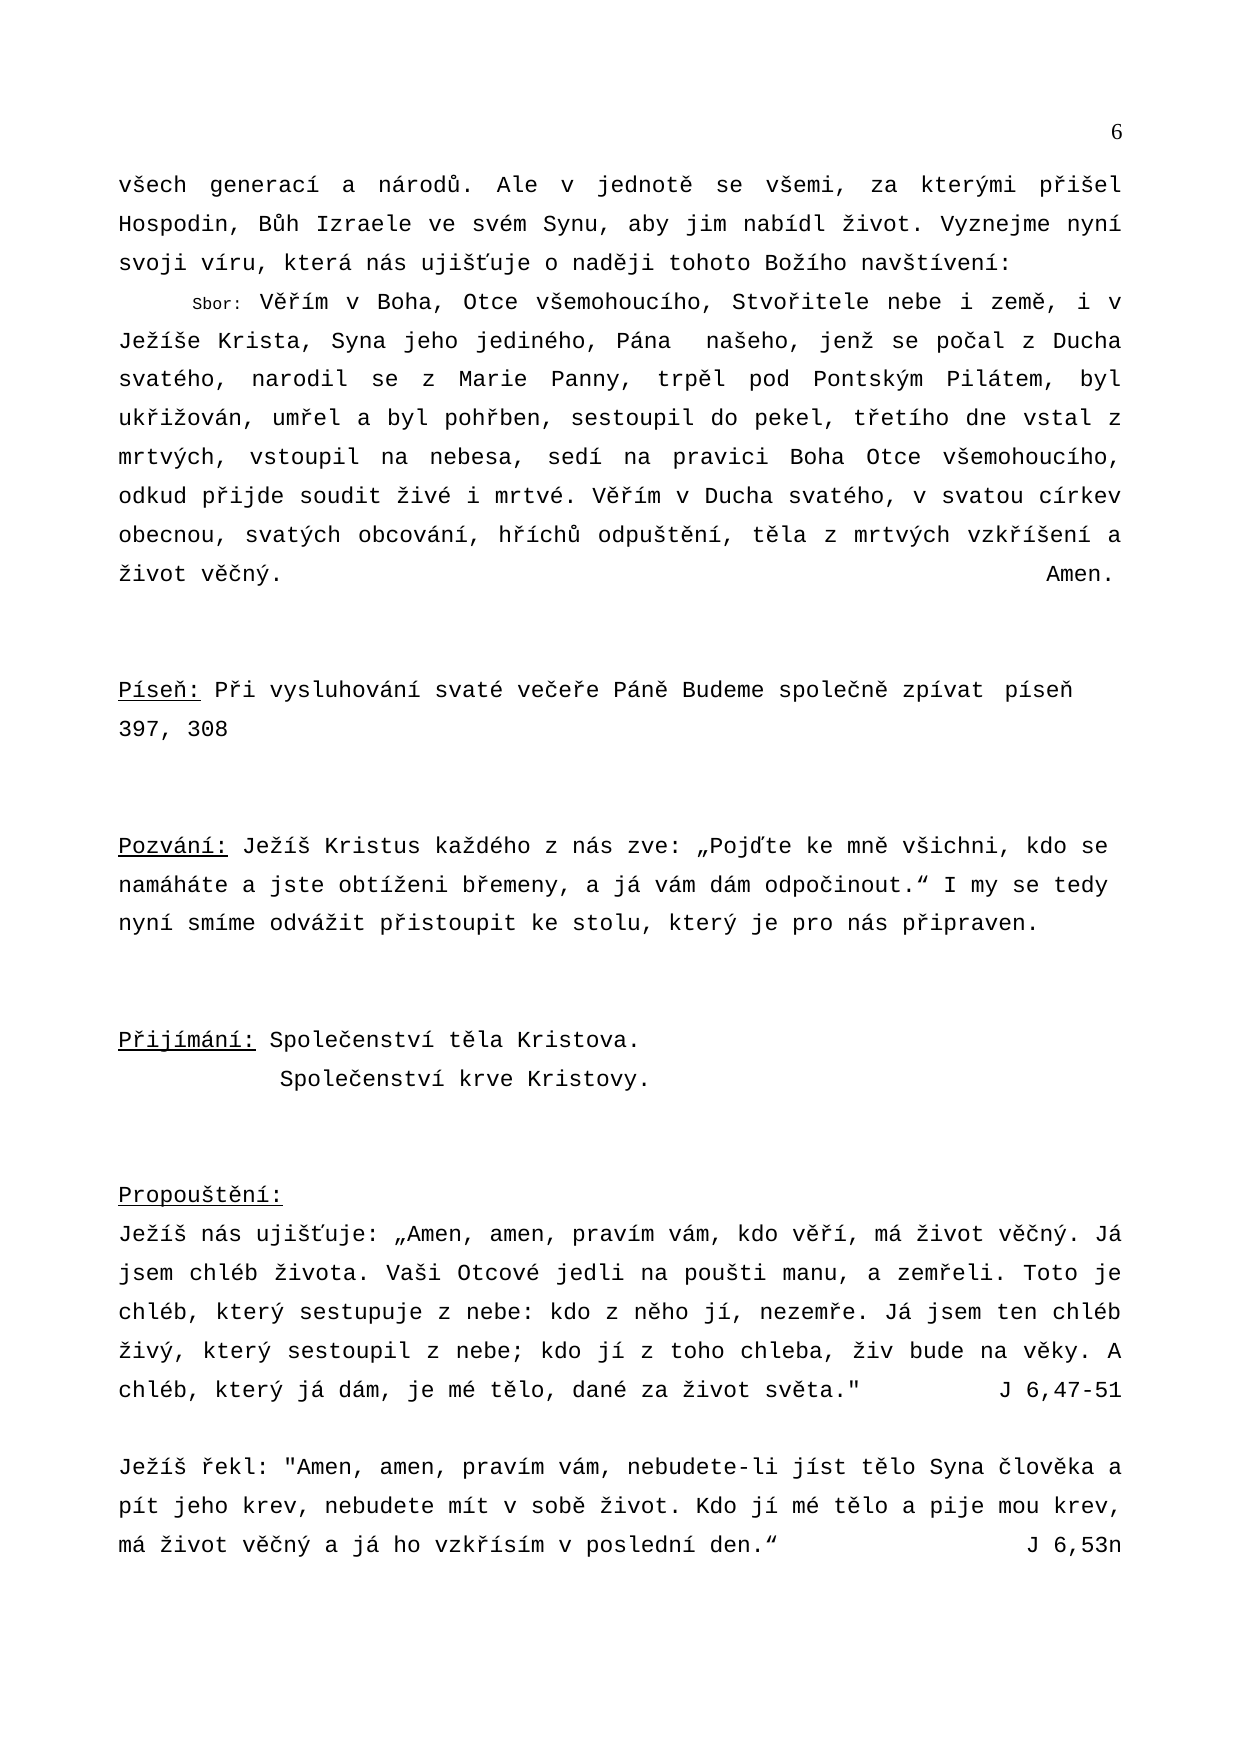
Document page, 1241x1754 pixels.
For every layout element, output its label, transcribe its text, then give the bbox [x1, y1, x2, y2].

text Propouštění: [118, 1184, 1122, 1210]
text všech generací a národů. Ale v jednotě se všemi, za kterými přišel Hospodin, Bůh Izraele ve svém Synu, aby jim nabídl život. Vyznejme nyní svoji víru, která nás ujišťuje o naději tohoto Božího navštívení: [118, 173, 1122, 277]
text 397, 308 [118, 717, 1122, 743]
text Ježíš nás ujišťuje: „Amen, amen, pravím vám, kdo věří, má život věčný. Já jsem chléb života. Vaši Otcové jedli na poušti manu, a zemřeli. Toto je chléb, který sestupuje z nebe: kdo z něho jí, nezemře. Já jsem ten chléb živý, který sestoupil z nebe; kdo jí z toho chleba, živ bude na věky. A chléb, který já dám, je mé tělo, dané za život světa." J 6,47-51 [118, 1223, 1122, 1404]
text Pozvání: Ježíš Kristus každého z nás zve: „Pojďte ke mně všichni, kdo se namáháte a jste obtíženi břemeny, a já vám dám odpočinout.“ I my se tedy nyní smíme odvážit přistoupit ke stolu, který je pro nás připraven. [118, 834, 1122, 938]
text Společenství krve Kristovy. [118, 1067, 1122, 1093]
text Přijímání: Společenství těla Kristova. [118, 1028, 1122, 1054]
text Ježíš řekl: "Amen, amen, pravím vám, nebudete-li jíst tělo Syna člověka a pít jeho krev, nebudete mít v sobě život. Kdo jí mé tělo a pije mou krev, má život věčný a já ho vzkřísím v poslední den.“ J 6,53n [118, 1456, 1122, 1559]
text Sbor: Věřím v Boha, Otce všemohoucího, Stvořitele nebe i země, i v Ježíše Krista, Syna jeho jediného, Pána našeho, jenž se počal z Ducha svatého, narodil se z Marie Panny, trpěl pod Pontským Pilátem, byl ukřižován, umřel a byl pohřben, sestoupil do pekel, třetího dne vstal z mrtvých, vstoupil na nebesa, sedí na pravici Boha Otce všemohoucího, odkud přijde soudit živé i mrtvé. Věřím v Ducha svatého, v svatou církev obecnou, svatých obcování, hříchů odpuštění, těla z mrtvých vzkříšení a život věčný. Amen. [118, 290, 1122, 588]
text Píseň: Při vysluhování svaté večeře Páně Budeme společně zpívat píseň [118, 679, 1122, 704]
